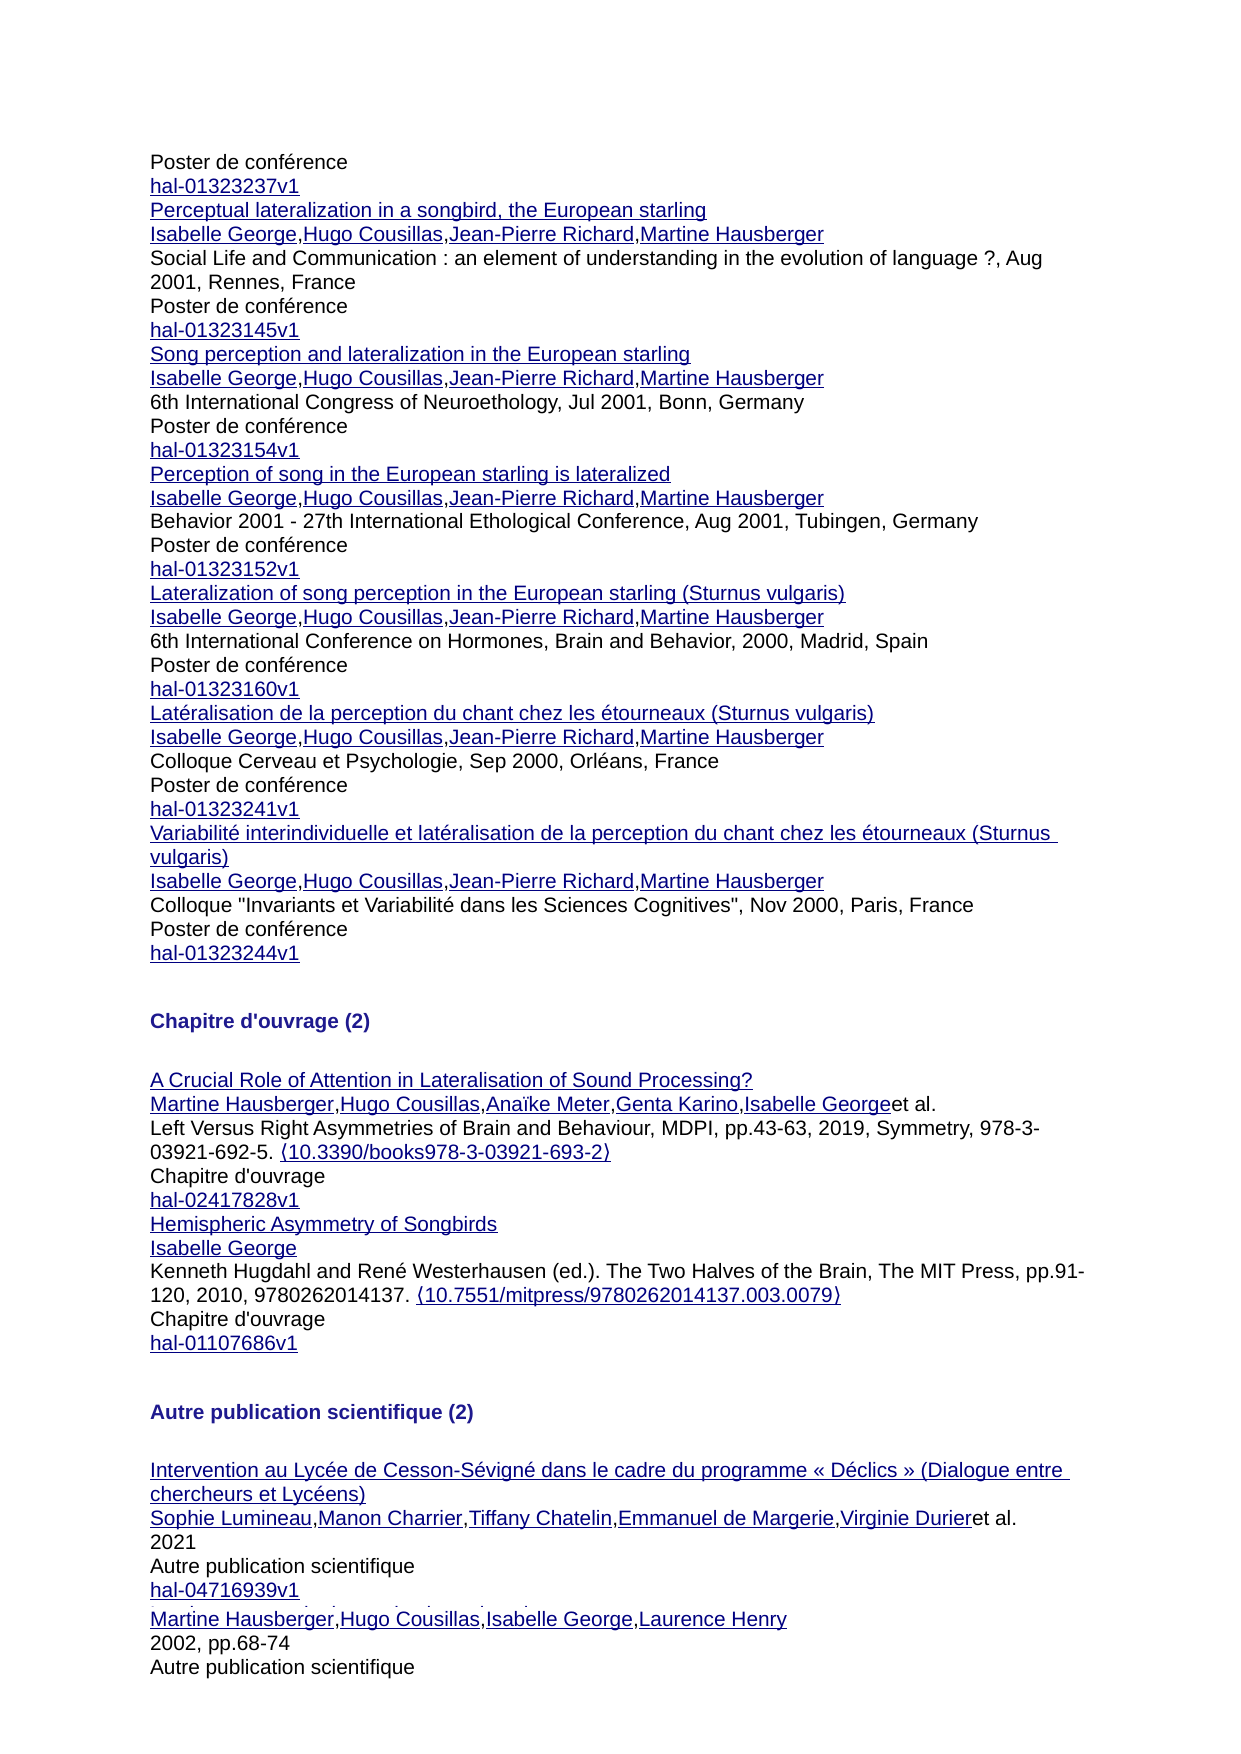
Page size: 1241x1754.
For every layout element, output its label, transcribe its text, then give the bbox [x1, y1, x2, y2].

table_cell Hemispheric Asymmetry of Songbirds Isabelle George Kenneth Hugdahl and René Westerhausen (ed.). The Two Halves of the Brain, The MIT Press, pp.91-120, 2010, 9780262014137. ⟨10.7551/mitpress/9780262014137.003.0079⟩ Chapitre d'ouvrage hal-01107686v1 [150, 1211, 1090, 1355]
table_cell Perceptual lateralization in a songbird, the European starling Isabelle George,Hugo Cousillas,Jean-Pierre Richard,Martine Hausberger Social Life and Communication : an element of understanding in the evolution of language ?, Aug 2001, Rennes, France Poster de conférence hal-01323145v1 [150, 198, 1090, 342]
table_cell Poster de conférence hal-01323237v1 [150, 150, 1090, 198]
table_cell Lateralization of song perception in the European starling (Sturnus vulgaris) Isabelle George,Hugo Cousillas,Jean-Pierre Richard,Martine Hausberger 6th International Conference on Hormones, Brain and Behavior, 2000, Madrid, Spain Poster de conférence hal-01323160v1 [150, 581, 1090, 701]
subtitle Autre publication scientifique (2) [150, 1400, 1090, 1424]
table_cell Variabilité interindividuelle et latéralisation de la perception du chant chez les étourneaux (Sturnus vulgaris) Isabelle George,Hugo Cousillas,Jean-Pierre Richard,Martine Hausberger Colloque "Invariants et Variabilité dans les Sciences Cognitives", Nov 2000, Paris, France Poster de conférence hal-01323244v1 [150, 821, 1090, 964]
table_cell Perception of song in the European starling is lateralized Isabelle George,Hugo Cousillas,Jean-Pierre Richard,Martine Hausberger Behavior 2001 - 27th International Ethological Conference, Aug 2001, Tubingen, Germany Poster de conférence hal-01323152v1 [150, 461, 1090, 581]
subtitle Chapitre d'ouvrage (2) [150, 1009, 1090, 1033]
table_header Intervention au Lycée de Cesson-Sévigné dans le cadre du programme « Déclics » (Dialogue entre chercheurs et Lycéens) Sophie Lumineau,Manon Charrier,Tiffany Chatelin,Emmanuel de Margerie,Virginie Durieret al. 2021 Autre publication scientifique hal-04716939v1 [150, 1458, 1090, 1602]
table_header A Crucial Role of Attention in Lateralisation of Sound Processing? Martine Hausberger,Hugo Cousillas,Anaïke Meter,Genta Karino,Isabelle Georgeet al. Left Versus Right Asymmetries of Brain and Behaviour, MDPI, pp.43-63, 2019, Symmetry, 978-3-03921-692-5. ⟨10.3390/books978-3-03921-693-2⟩ Chapitre d'ouvrage hal-02417828v1 [150, 1068, 1090, 1211]
table_cell Song perception and lateralization in the European starling Isabelle George,Hugo Cousillas,Jean-Pierre Richard,Martine Hausberger 6th International Congress of Neuroethology, Jul 2001, Bonn, Germany Poster de conférence hal-01323154v1 [150, 342, 1090, 461]
table_cell Les bases neurologiques du chant des oiseaux Martine Hausberger,Hugo Cousillas,Isabelle George,Laurence Henry 2002, pp.68-74 Autre publication scientifique [150, 1602, 1090, 1679]
table_cell Latéralisation de la perception du chant chez les étourneaux (Sturnus vulgaris) Isabelle George,Hugo Cousillas,Jean-Pierre Richard,Martine Hausberger Colloque Cerveau et Psychologie, Sep 2000, Orléans, France Poster de conférence hal-01323241v1 [150, 701, 1090, 821]
